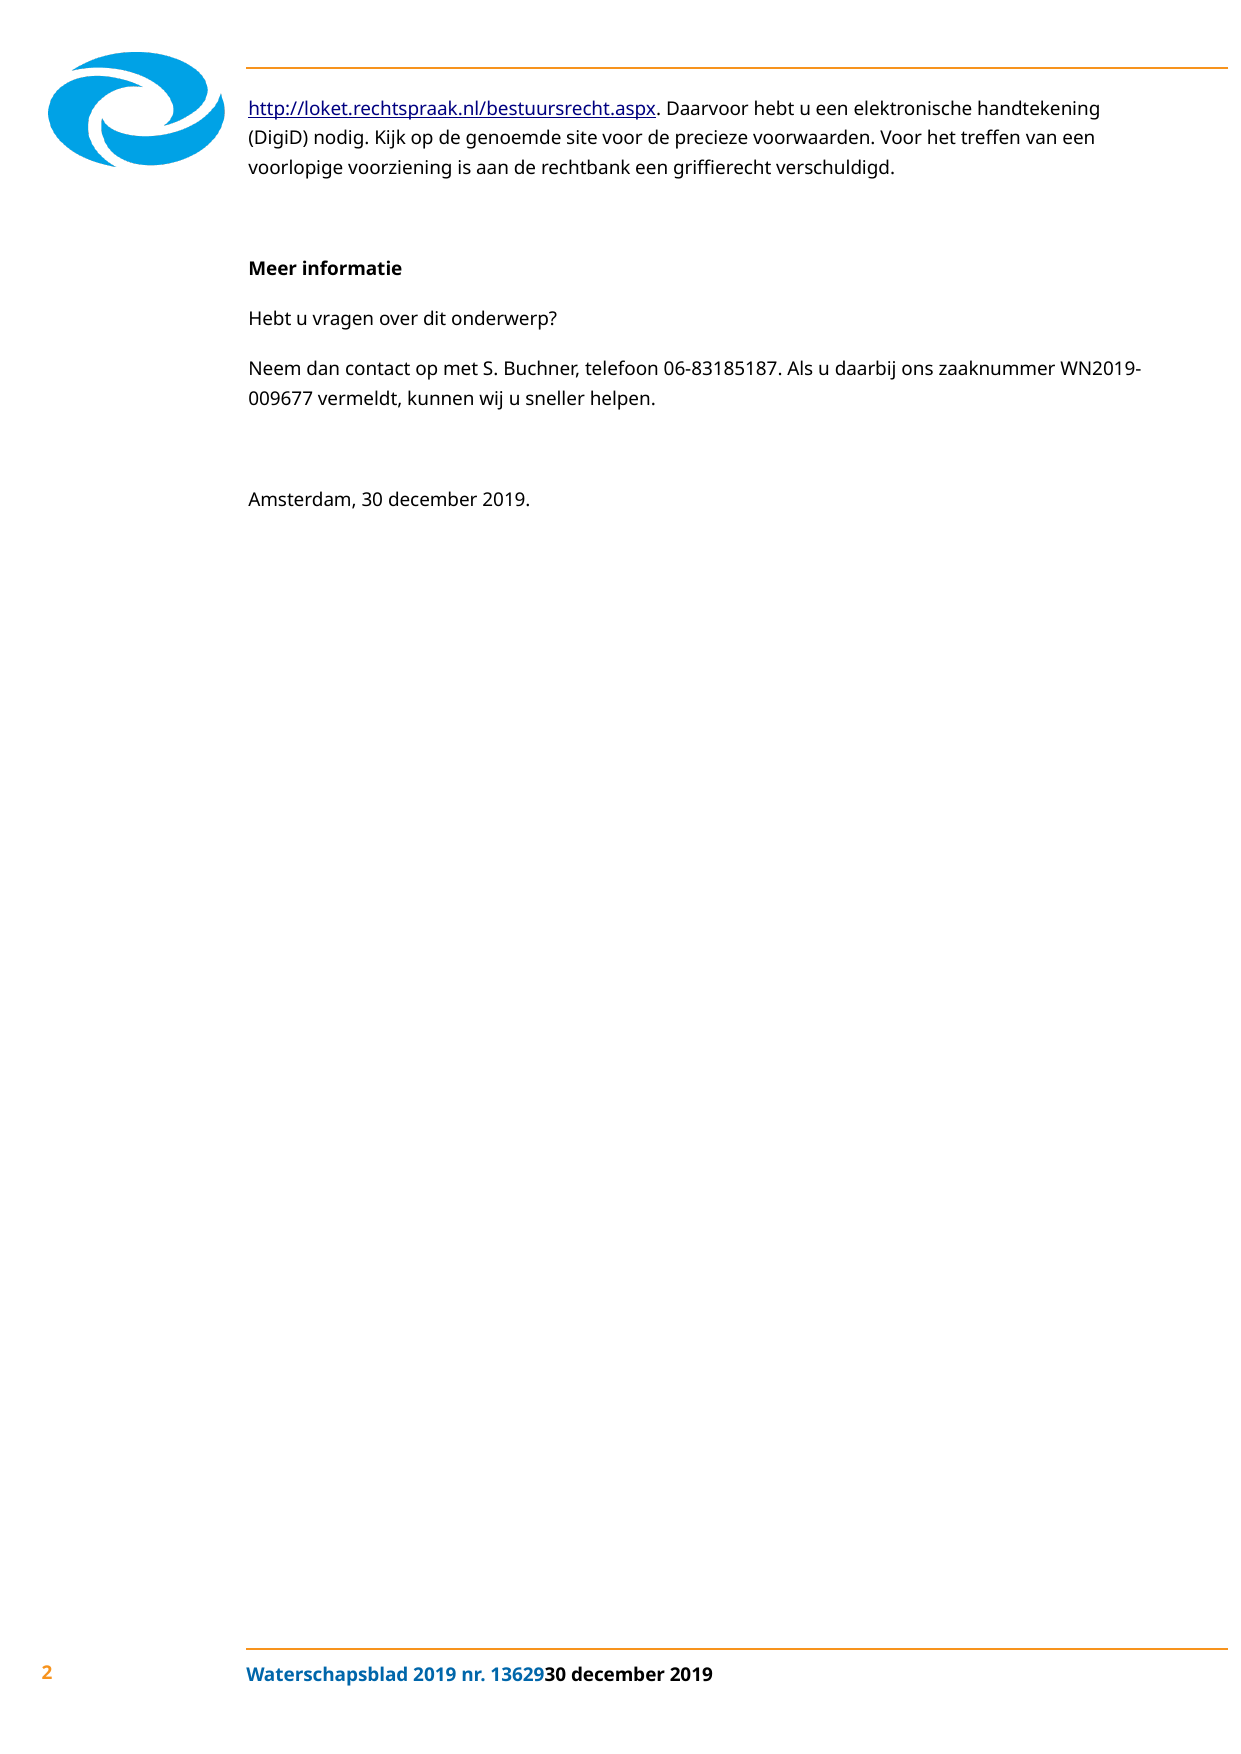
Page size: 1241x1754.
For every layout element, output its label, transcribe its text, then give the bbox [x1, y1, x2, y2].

text Hebt u vragen over dit onderwerp? [248, 305, 1152, 331]
text Meer informatie [248, 255, 1152, 281]
text Neem dan contact op met S. Buchner, telefoon 06-83185187. Als u daarbij ons zaaknummer WN2019-009677 vermeldt, kunnen wij u sneller helpen. [248, 356, 1152, 411]
text Amsterdam, 30 december 2019. [248, 486, 1152, 512]
text http://loket.rechtspraak.nl/bestuursrecht.aspx. Daarvoor hebt u een elektronische handtekening (DigiD) nodig. Kijk op de genoemde site voor de precieze voorwaarden. Voor het treffen van een voorlopige voorziening is aan de rechtbank een griffierecht verschuldigd. [248, 95, 1152, 180]
picture [41, 47, 231, 172]
